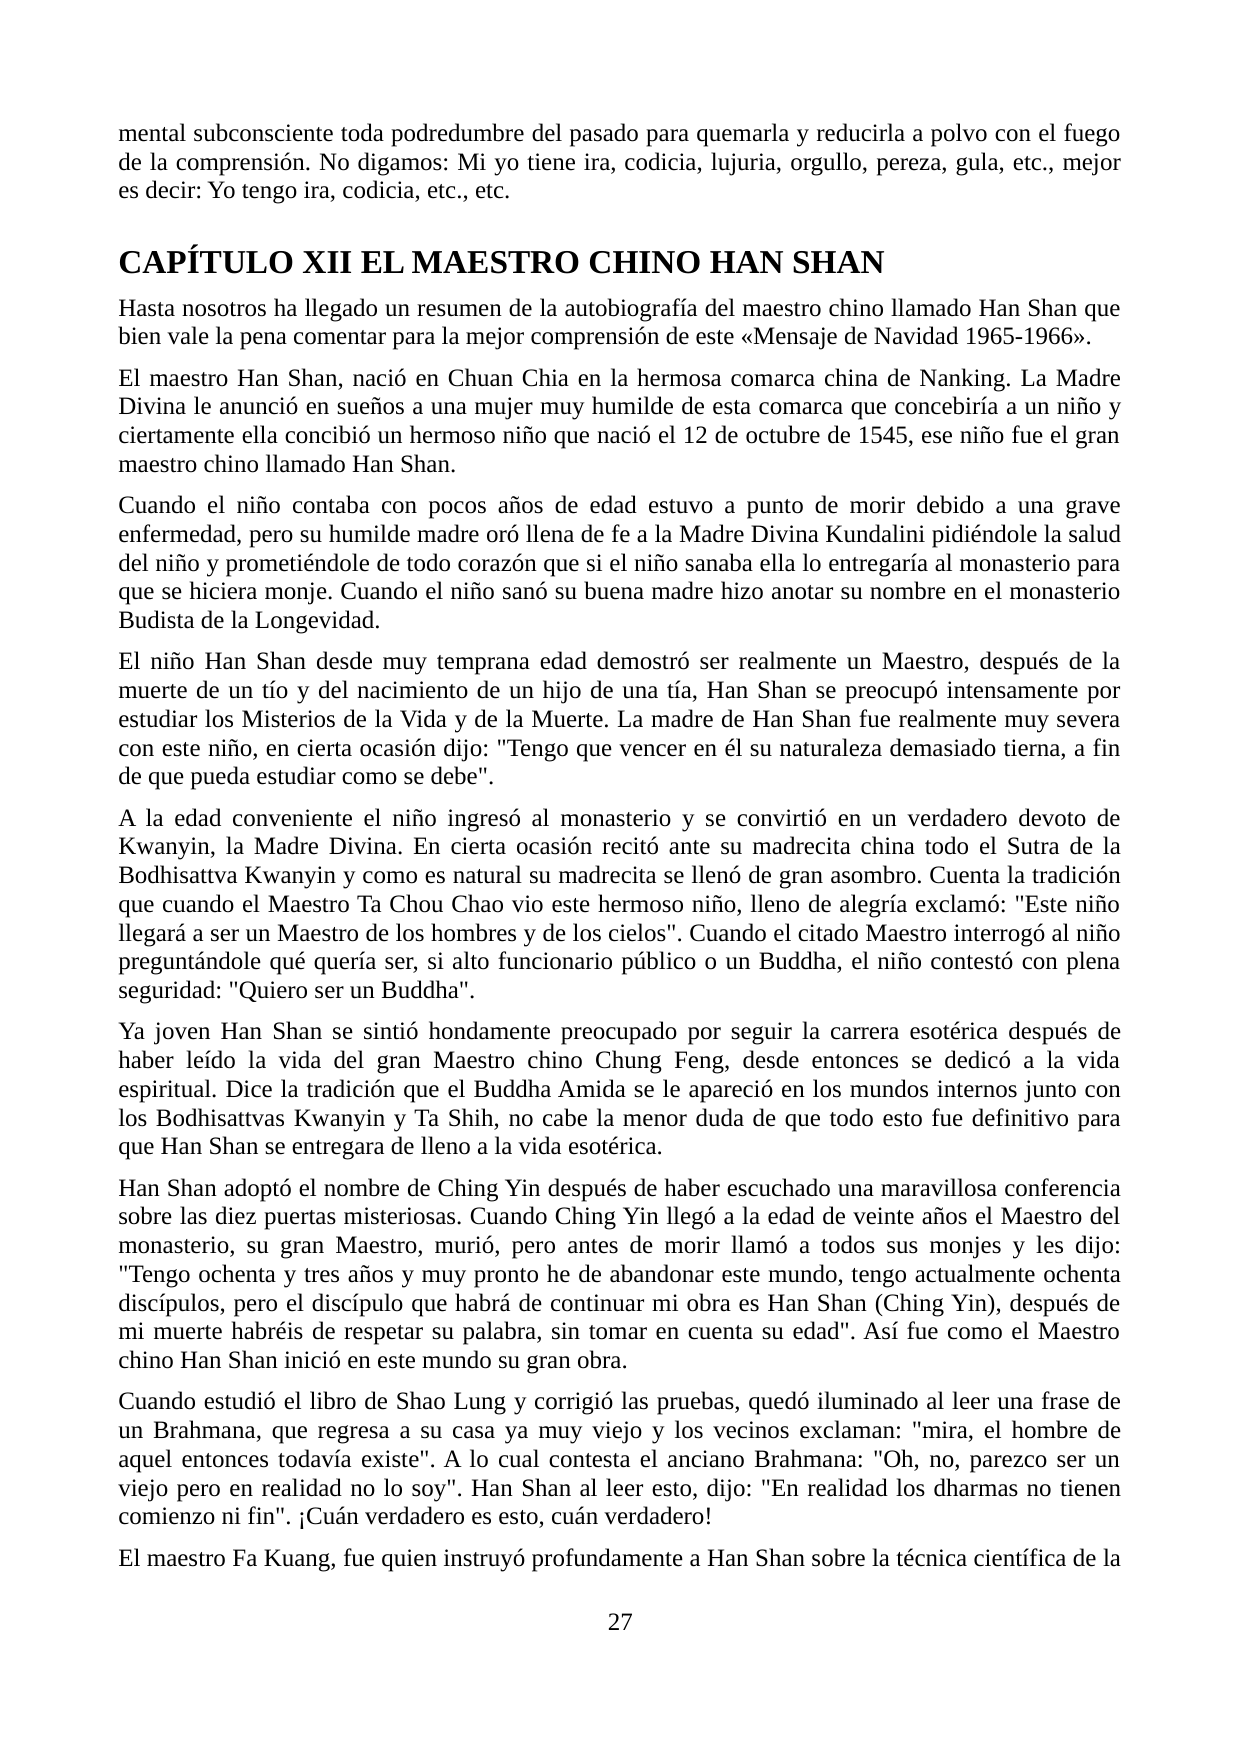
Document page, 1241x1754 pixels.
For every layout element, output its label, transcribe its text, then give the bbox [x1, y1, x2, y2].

subtitle CAPÍTULO XII EL MAESTRO CHINO HAN SHAN [118, 242, 1122, 280]
text Cuando estudió el libro de Shao Lung y corrigió las pruebas, quedó iluminado al leer una frase de un Brahmana, que regresa a su casa ya muy viejo y los vecinos exclaman: "mira, el hombre de aquel entonces todavía existe". A lo cual contesta el anciano Brahmana: "Oh, no, parezco ser un viejo pero en realidad no lo soy". Han Shan al leer esto, dijo: "En realidad los dharmas no tienen comienzo ni fin". ¡Cuán verdadero es esto, cuán verdadero! [118, 1386, 1122, 1530]
text El maestro Fa Kuang, fue quien instruyó profundamente a Han Shan sobre la técnica científica de la [118, 1543, 1122, 1571]
text Hasta nosotros ha llegado un resumen de la autobiografía del maestro chino llamado Han Shan que bien vale la pena comentar para la mejor comprensión de este «Mensaje de Navidad 1965-1966». [118, 293, 1122, 350]
text Ya joven Han Shan se sintió hondamente preocupado por seguir la carrera esotérica después de haber leído la vida del gran Maestro chino Chung Feng, desde entonces se dedicó a la vida espiritual. Dice la tradición que el Buddha Amida se le apareció en los mundos internos junto con los Bodhisattvas Kwanyin y Ta Shih, no cabe la menor duda de que todo esto fue definitivo para que Han Shan se entregara de lleno a la vida esotérica. [118, 1016, 1122, 1160]
text mental subconsciente toda podredumbre del pasado para quemarla y reducirla a polvo con el fuego de la comprensión. No digamos: Mi yo tiene ira, codicia, lujuria, orgullo, pereza, gula, etc., mejor es decir: Yo tengo ira, codicia, etc., etc. [118, 118, 1122, 204]
text A la edad conveniente el niño ingresó al monasterio y se convirtió en un verdadero devoto de Kwanyin, la Madre Divina. En cierta ocasión recitó ante su madrecita china todo el Sutra de la Bodhisattva Kwanyin y como es natural su madrecita se llenó de gran asombro. Cuenta la tradición que cuando el Maestro Ta Chou Chao vio este hermoso niño, lleno de alegría exclamó: "Este niño llegará a ser un Maestro de los hombres y de los cielos". Cuando el citado Maestro interrogó al niño preguntándole qué quería ser, si alto funcionario público o un Buddha, el niño contestó con plena seguridad: "Quiero ser un Buddha". [118, 803, 1122, 1004]
text El niño Han Shan desde muy temprana edad demostró ser realmente un Maestro, después de la muerte de un tío y del nacimiento de un hijo de una tía, Han Shan se preocupó intensamente por estudiar los Misterios de la Vida y de la Muerte. La madre de Han Shan fue realmente muy severa con este niño, en cierta ocasión dijo: "Tengo que vencer en él su naturaleza demasiado tierna, a fin de que pueda estudiar como se debe". [118, 646, 1122, 790]
text Han Shan adoptó el nombre de Ching Yin después de haber escuchado una maravillosa conferencia sobre las diez puertas misteriosas. Cuando Ching Yin llegó a la edad de veinte años el Maestro del monasterio, su gran Maestro, murió, pero antes de morir llamó a todos sus monjes y les dijo: "Tengo ochenta y tres años y muy pronto he de abandonar este mundo, tengo actualmente ochenta discípulos, pero el discípulo que habrá de continuar mi obra es Han Shan (Ching Yin), después de mi muerte habréis de respetar su palabra, sin tomar en cuenta su edad". Así fue como el Maestro chino Han Shan inició en este mundo su gran obra. [118, 1173, 1122, 1374]
text Cuando el niño contaba con pocos años de edad estuvo a punto de morir debido a una grave enfermedad, pero su humilde madre oró llena de fe a la Madre Divina Kundalini pidiéndole la salud del niño y prometiéndole de todo corazón que si el niño sanaba ella lo entregaría al monasterio para que se hiciera monje. Cuando el niño sanó su buena madre hizo anotar su nombre en el monasterio Budista de la Longevidad. [118, 490, 1122, 634]
text El maestro Han Shan, nació en Chuan Chia en la hermosa comarca china de Nanking. La Madre Divina le anunció en sueños a una mujer muy humilde de esta comarca que concebiría a un niño y ciertamente ella concibió un hermoso niño que nació el 12 de octubre de 1545, ese niño fue el gran maestro chino llamado Han Shan. [118, 363, 1122, 478]
